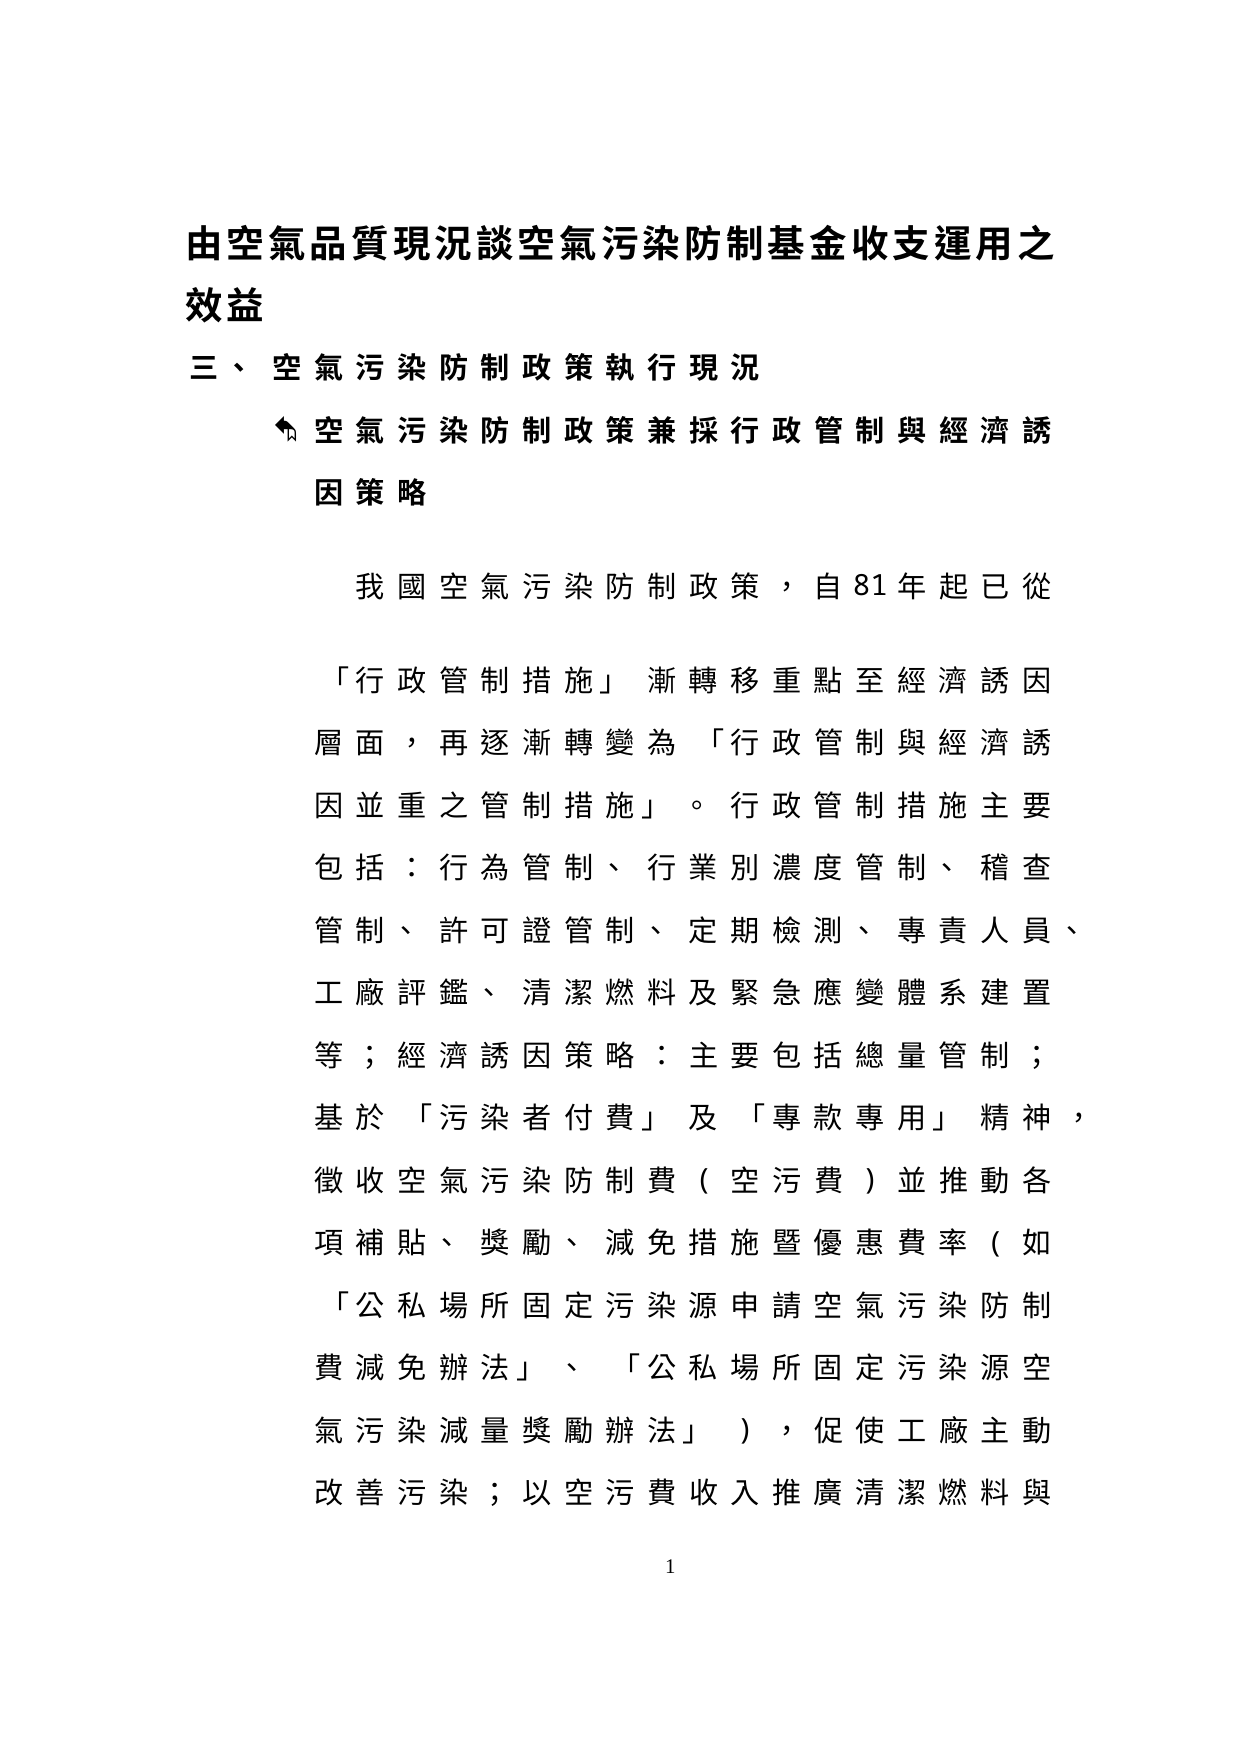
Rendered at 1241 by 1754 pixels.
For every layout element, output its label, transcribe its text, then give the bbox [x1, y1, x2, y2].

text 三、空氣污染防制政策執行現況 [183, 324, 1058, 387]
text 我國空氣污染防制政策，自81年起已從「行政管制措施」漸轉移重點至經濟誘因層面，再逐漸轉變為「行政管制與經濟誘因並重之管制措施」。行政管制措施主要包括：行為管制、行業別濃度管制、稽查管制、許可證管制、定期檢測、專責人員、工廠評鑑、清潔燃料及緊急應變體系建置等；經濟誘因策略：主要包括總量管制；基於「污染者付費」及「專款專用」精神，徵收空氣污染防制費(空污費)並推動各項補貼、獎勵、減免措施暨優惠費率(如「公私場所固定污染源申請空氣污染防制費減免辦法」、「公私場所固定污染源空氣污染減量獎勵辦法」)，促使工廠主動改善污染；以空污費收入推廣清潔燃料與低污染車輛(如：電動機車、LPG計程車、電動公車)、鼓勵搭乘大眾運輸工具(如：捷運轉乘、公車補助)等。 [271, 512, 1058, 1512]
text 由空氣品質現況談空氣污染防制基金收支運用之效益 [183, 199, 1058, 324]
text 空氣污染防制政策兼採行政管制與經濟誘因策略 [242, 387, 1058, 512]
